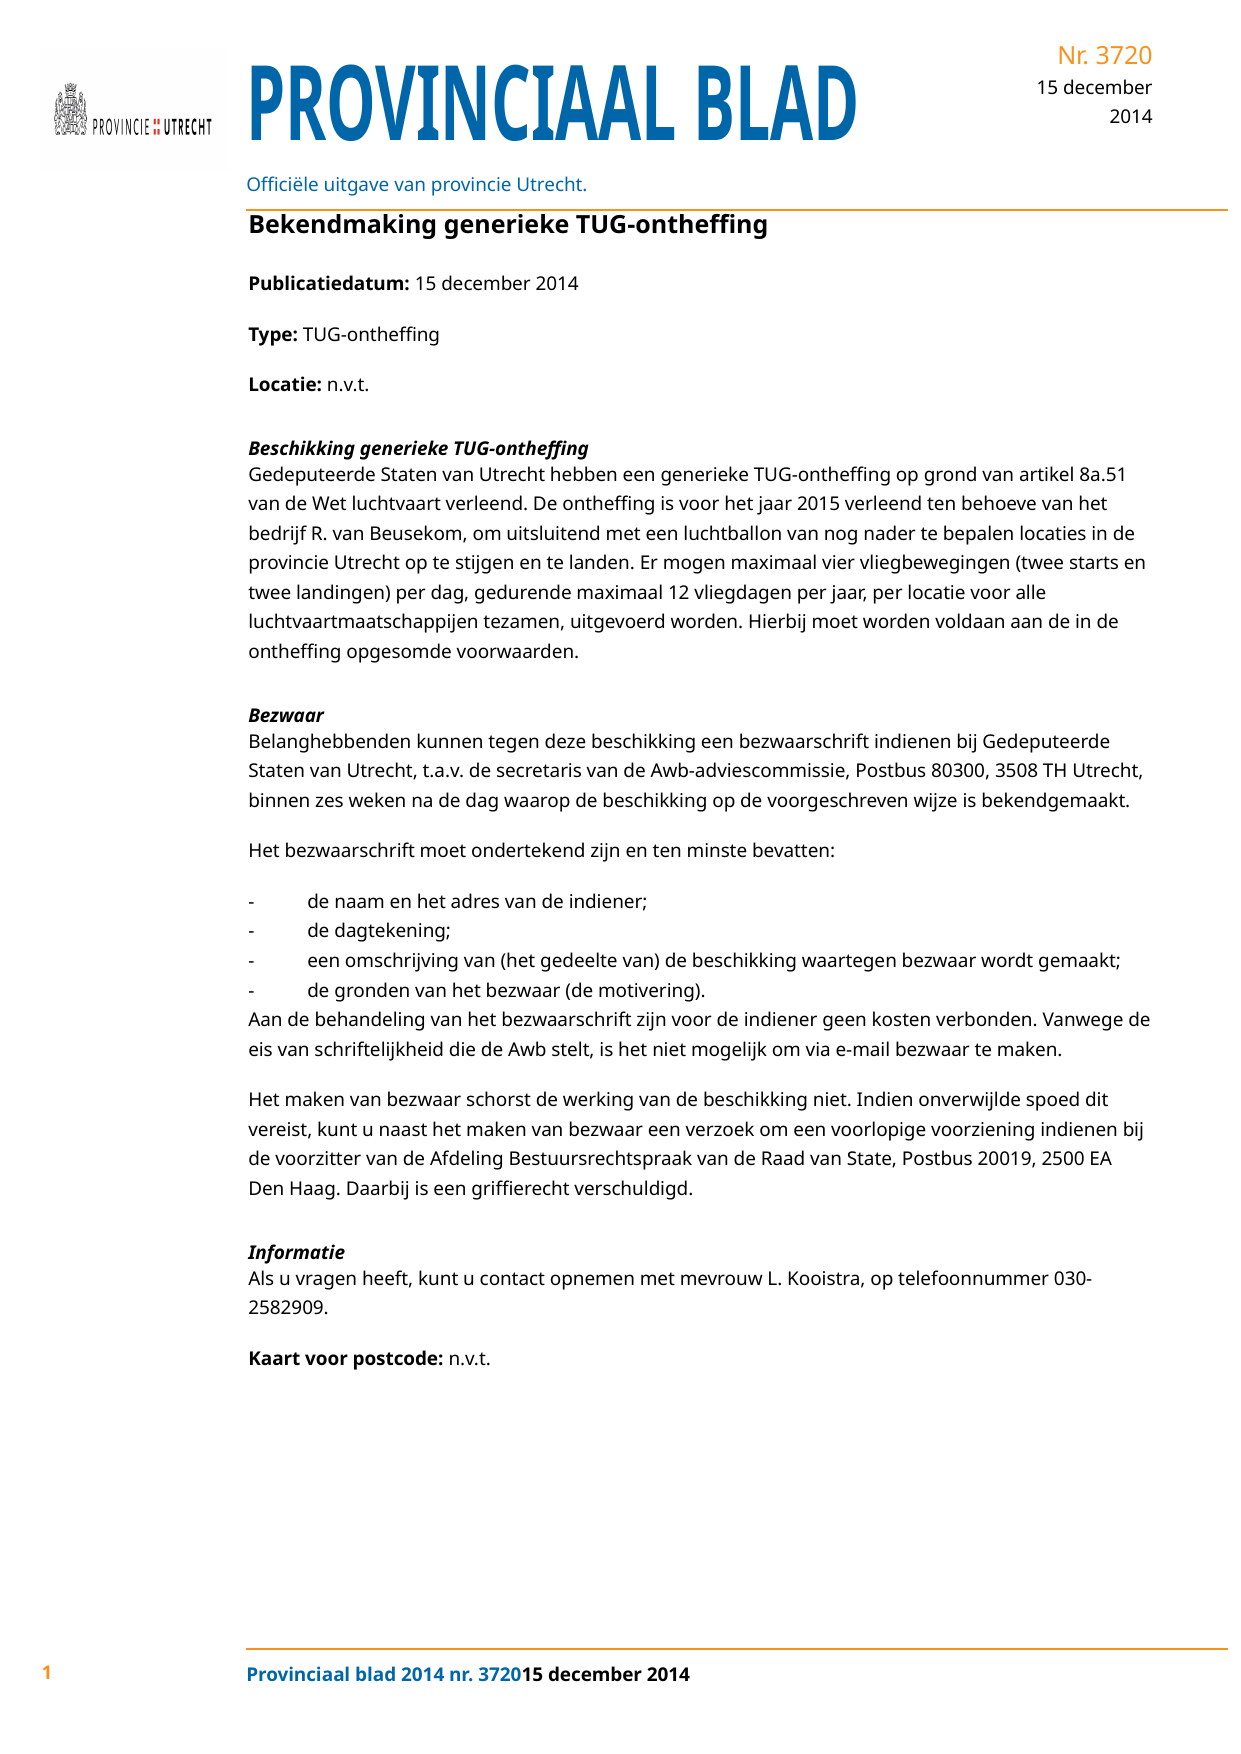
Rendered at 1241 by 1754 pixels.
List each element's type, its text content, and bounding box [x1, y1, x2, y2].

list de gronden van het bezwaar (de motivering). [248, 977, 1152, 1002]
text Als u vragen heeft, kunt u contact opnemen met mevrouw L. Kooistra, op telefoonnummer 030-2582909. [248, 1265, 1152, 1320]
text Het maken van bezwaar schorst de werking van de beschikking niet. Indien onverwijlde spoed dit vereist, kunt u naast het maken van bezwaar een verzoek om een voorlopige voorziening indienen bij de voorzitter van de Afdeling Bestuursrechtspraak van de Raad van State, Postbus 20019, 2500 EA Den Haag. Daarbij is een griffierecht verschuldigd. [248, 1086, 1152, 1201]
list een omschrijving van (het gedeelte van) de beschikking waartegen bezwaar wordt gemaakt; [248, 947, 1152, 973]
text Bezwaar [248, 702, 1152, 728]
picture [41, 47, 231, 172]
list de dagtekening; [248, 918, 1152, 943]
text Type: TUG-ontheffing [248, 321, 1152, 346]
text Bekendmaking generieke TUG-ontheffing [248, 211, 1152, 241]
text Informatie [248, 1239, 1152, 1265]
text Kaart voor postcode: n.v.t. [248, 1345, 1152, 1371]
text Locatie: n.v.t. [248, 371, 1152, 397]
text Gedeputeerde Staten van Utrecht hebben een generieke TUG-ontheffing op grond van artikel 8a.51 van de Wet luchtvaart verleend. De ontheffing is voor het jaar 2015 verleend ten behoeve van het bedrijf R. van Beusekom, om uitsluitend met een luchtballon van nog nader te bepalen locaties in de provincie Utrecht op te stijgen en te landen. Er mogen maximaal vier vliegbewegingen (twee starts en twee landingen) per dag, gedurende maximaal 12 vliegdagen per jaar, per locatie voor alle luchtvaartmaatschappijen tezamen, uitgevoerd worden. Hierbij moet worden voldaan aan de in de ontheffing opgesomde voorwaarden. [248, 461, 1152, 664]
text Belanghebbenden kunnen tegen deze beschikking een bezwaarschrift indienen bij Gedeputeerde Staten van Utrecht, t.a.v. de secretaris van de Awb-adviescommissie, Postbus 80300, 3508 TH Utrecht, binnen zes weken na de dag waarop de beschikking op de voorgeschreven wijze is bekendgemaakt. [248, 728, 1152, 813]
list de naam en het adres van de indiener; [248, 888, 1152, 914]
text Publicatiedatum: 15 december 2014 [248, 270, 1152, 296]
text Aan de behandeling van het bezwaarschrift zijn voor de indiener geen kosten verbonden. Vanwege de eis van schriftelijkheid die de Awb stelt, is het niet mogelijk om via e-mail bezwaar te maken. [248, 1006, 1152, 1062]
text Beschikking generieke TUG-ontheffing [248, 435, 1152, 461]
text Het bezwaarschrift moet ondertekend zijn en ten minste bevatten: [248, 838, 1152, 863]
